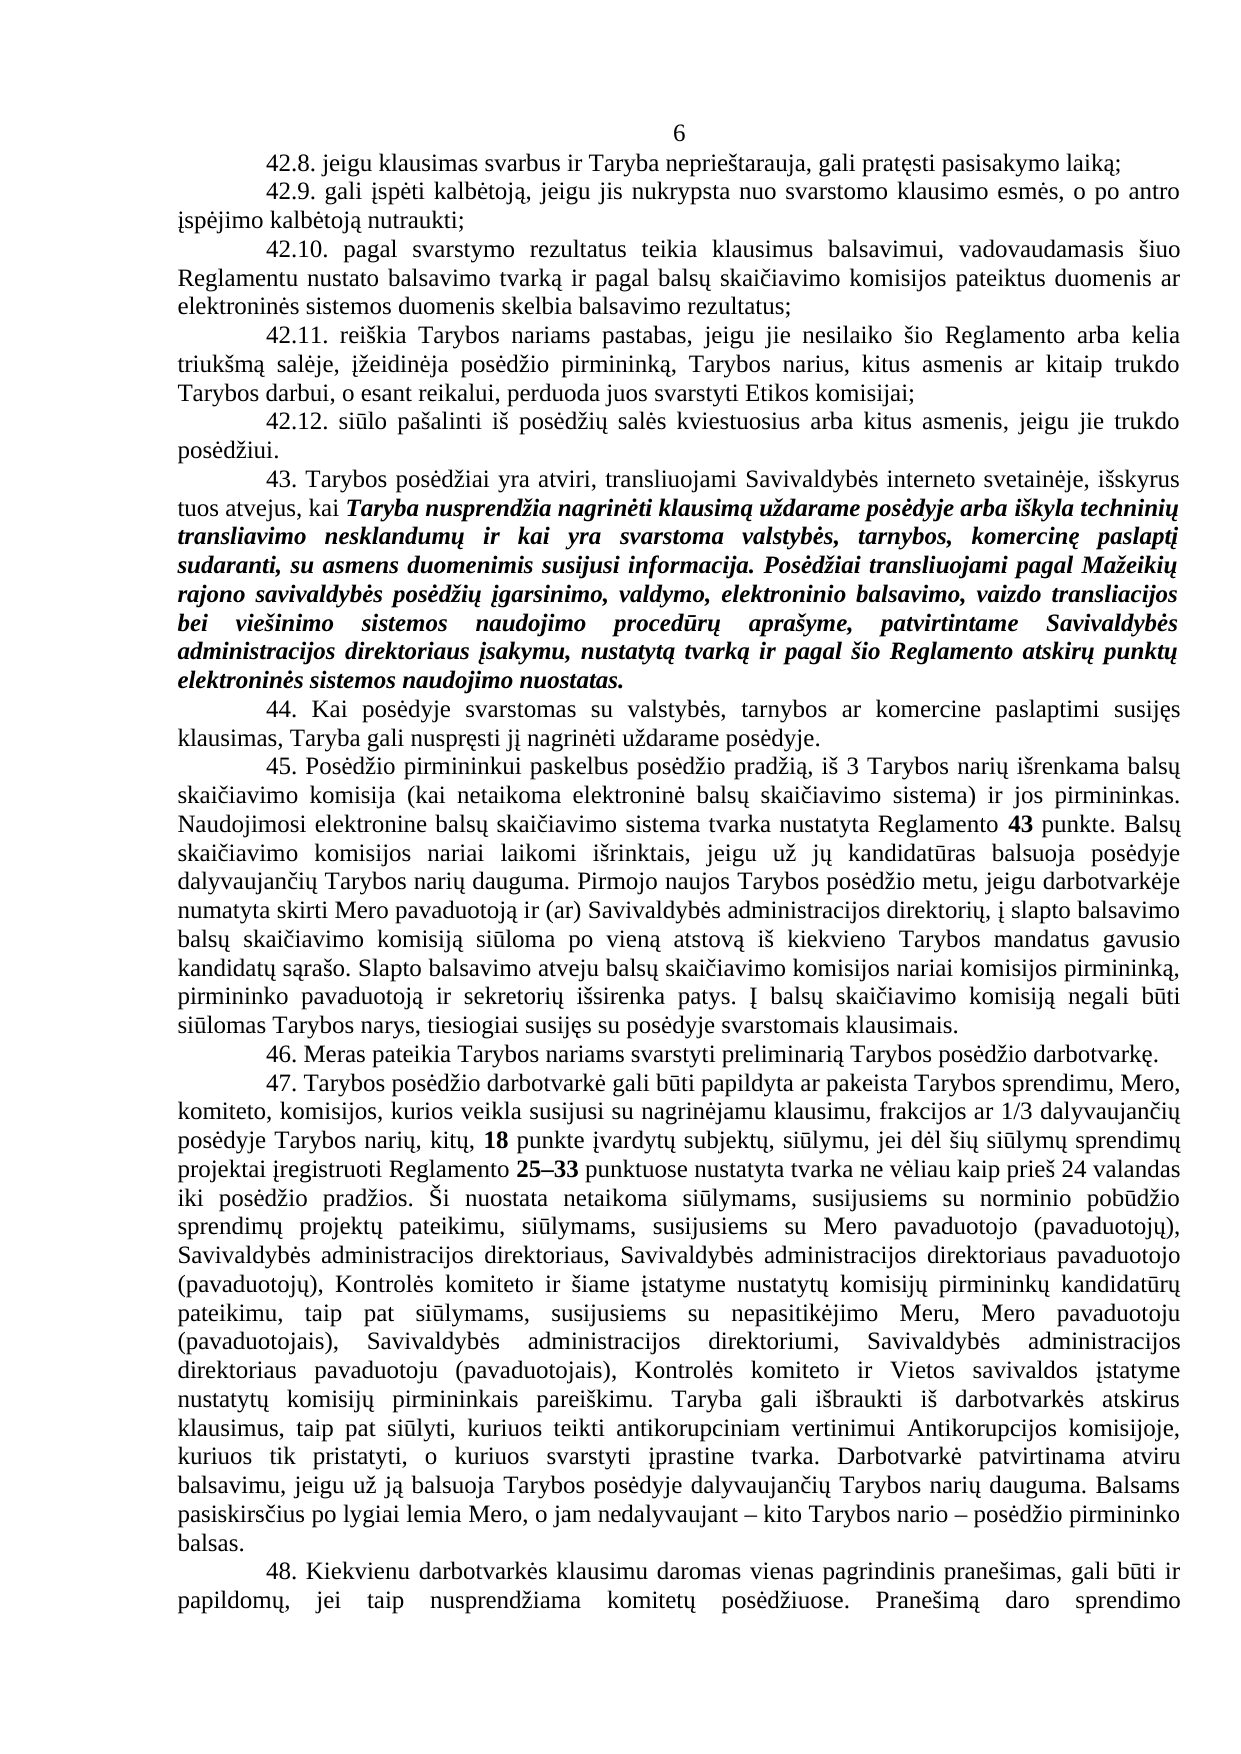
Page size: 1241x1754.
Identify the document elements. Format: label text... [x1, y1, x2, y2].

text 42.12. siūlo pašalinti iš posėdžių salės kviestuosius arba kitus asmenis, jeigu jie trukdo posėdžiui. [177, 406, 1181, 464]
text 46. Meras pateikia Tarybos nariams svarstyti preliminarią Tarybos posėdžio darbotvarkę. [177, 1039, 1181, 1068]
text 42.10. pagal svarstymo rezultatus teikia klausimus balsavimui, vadovaudamasis šiuo Reglamentu nustato balsavimo tvarką ir pagal balsų skaičiavimo komisijos pateiktus duomenis ar elektroninės sistemos duomenis skelbia balsavimo rezultatus; [177, 234, 1181, 320]
text 45. Posėdžio pirmininkui paskelbus posėdžio pradžią, iš 3 Tarybos narių išrenkama balsų skaičiavimo komisija (kai netaikoma elektroninė balsų skaičiavimo sistema) ir jos pirmininkas. Naudojimosi elektronine balsų skaičiavimo sistema tvarka nustatyta Reglamento 43 punkte. Balsų skaičiavimo komisijos nariai laikomi išrinktais, jeigu už jų kandidatūras balsuoja posėdyje dalyvaujančių Tarybos narių dauguma. Pirmojo naujos Tarybos posėdžio metu, jeigu darbotvarkėje numatyta skirti Mero pavaduotoją ir (ar) Savivaldybės administracijos direktorių, į slapto balsavimo balsų skaičiavimo komisiją siūloma po vieną atstovą iš kiekvieno Tarybos mandatus gavusio kandidatų sąrašo. Slapto balsavimo atveju balsų skaičiavimo komisijos nariai komisijos pirmininką, pirmininko pavaduotoją ir sekretorių išsirenka patys. Į balsų skaičiavimo komisiją negali būti siūlomas Tarybos narys, tiesiogiai susijęs su posėdyje svarstomais klausimais. [177, 751, 1181, 1039]
text 42.9. gali įspėti kalbėtoją, jeigu jis nukrypsta nuo svarstomo klausimo esmės, o po antro įspėjimo kalbėtoją nutraukti; [177, 176, 1181, 234]
text 47. Tarybos posėdžio darbotvarkė gali būti papildyta ar pakeista Tarybos sprendimu, Mero, komiteto, komisijos, kurios veikla susijusi su nagrinėjamu klausimu, frakcijos ar 1/3 dalyvaujančių posėdyje Tarybos narių, kitų, 18 punkte įvardytų subjektų, siūlymu, jei dėl šių siūlymų sprendimų projektai įregistruoti Reglamento 25–33 punktuose nustatyta tvarka ne vėliau kaip prieš 24 valandas iki posėdžio pradžios. Ši nuostata netaikoma siūlymams, susijusiems su norminio pobūdžio sprendimų projektų pateikimu, siūlymams, susijusiems su Mero pavaduotojo (pavaduotojų), Savivaldybės administracijos direktoriaus, Savivaldybės administracijos direktoriaus pavaduotojo (pavaduotojų), Kontrolės komiteto ir šiame įstatyme nustatytų komisijų pirmininkų kandidatūrų pateikimu, taip pat siūlymams, susijusiems su nepasitikėjimo Meru, Mero pavaduotoju (pavaduotojais), Savivaldybės administracijos direktoriumi, Savivaldybės administracijos direktoriaus pavaduotoju (pavaduotojais), Kontrolės komiteto ir Vietos savivaldos įstatyme nustatytų komisijų pirmininkais pareiškimu. Taryba gali išbraukti iš darbotvarkės atskirus klausimus, taip pat siūlyti, kuriuos teikti antikorupciniam vertinimui Antikorupcijos komisijoje, kuriuos tik pristatyti, o kuriuos svarstyti įprastine tvarka. Darbotvarkė patvirtinama atviru balsavimu, jeigu už ją balsuoja Tarybos posėdyje dalyvaujančių Tarybos narių dauguma. Balsams pasiskirsčius po lygiai lemia Mero, o jam nedalyvaujant – kito Tarybos nario – posėdžio pirmininko balsas. [177, 1068, 1181, 1556]
text 43. Tarybos posėdžiai yra atviri, transliuojami Savivaldybės interneto svetainėje, išskyrus tuos atvejus, kai Taryba nusprendžia nagrinėti klausimą uždarame posėdyje arba iškyla techninių transliavimo nesklandumų ir kai yra svarstoma valstybės, tarnybos, komercinę paslaptį sudaranti, su asmens duomenimis susijusi informacija. Posėdžiai transliuojami pagal Mažeikių rajono savivaldybės posėdžių įgarsinimo, valdymo, elektroninio balsavimo, vaizdo transliacijos bei viešinimo sistemos naudojimo procedūrų aprašyme, patvirtintame Savivaldybės administracijos direktoriaus įsakymu, nustatytą tvarką ir pagal šio Reglamento atskirų punktų elektroninės sistemos naudojimo nuostatas. [177, 464, 1181, 694]
text 42.11. reiškia Tarybos nariams pastabas, jeigu jie nesilaiko šio Reglamento arba kelia triukšmą salėje, įžeidinėja posėdžio pirmininką, Tarybos narius, kitus asmenis ar kitaip trukdo Tarybos darbui, o esant reikalui, perduoda juos svarstyti Etikos komisijai; [177, 320, 1181, 406]
text 48. Kiekvienu darbotvarkės klausimu daromas vienas pagrindinis pranešimas, gali būti ir papildomų, jei taip nusprendžiama komitetų posėdžiuose. Pranešimą daro sprendimo [177, 1556, 1181, 1614]
text 42.8. jeigu klausimas svarbus ir Taryba neprieštarauja, gali pratęsti pasisakymo laiką; [177, 148, 1181, 176]
text 44. Kai posėdyje svarstomas su valstybės, tarnybos ar komercine paslaptimi susijęs klausimas, Taryba gali nuspręsti jį nagrinėti uždarame posėdyje. [177, 694, 1181, 751]
